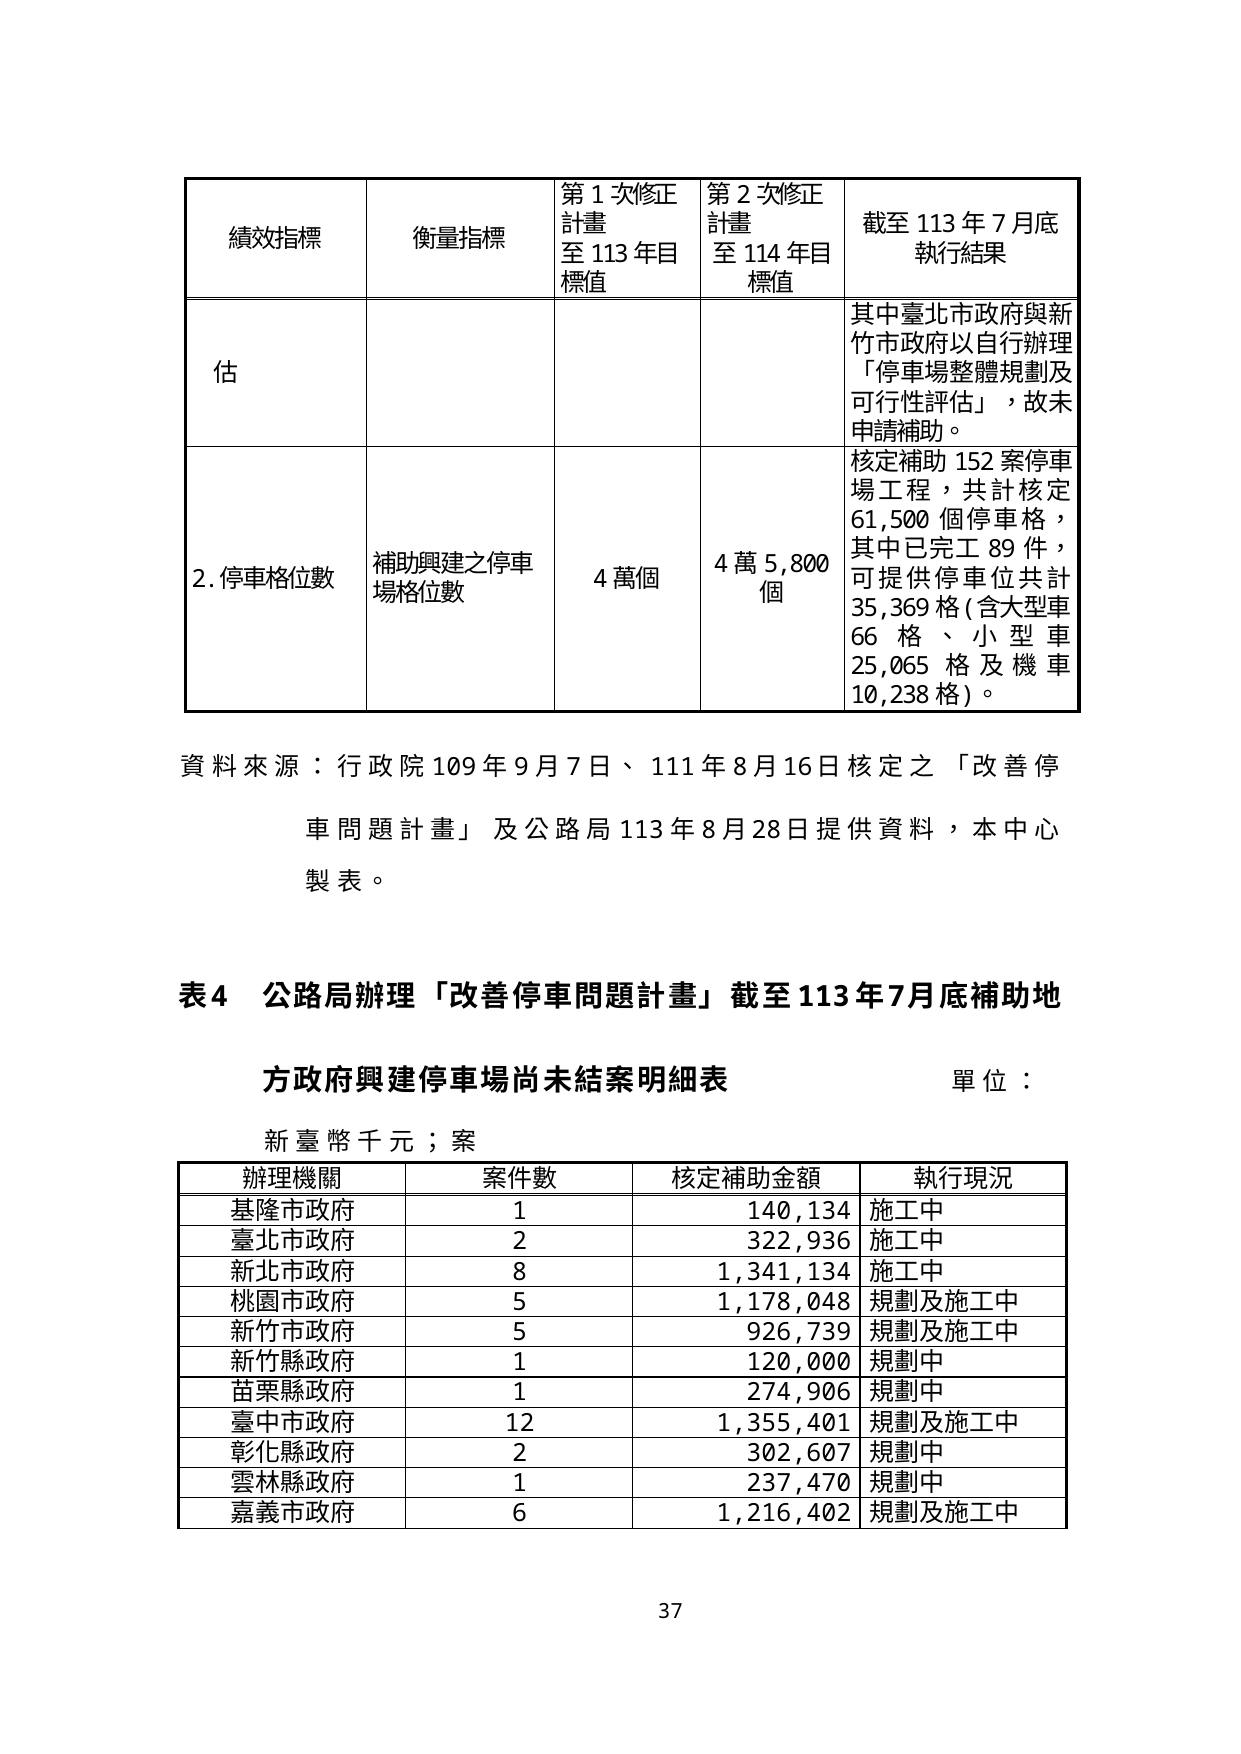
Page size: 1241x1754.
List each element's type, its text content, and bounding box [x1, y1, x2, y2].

table_cell 1,216,402 [633, 1498, 859, 1527]
table_cell 4萬個 [555, 447, 700, 709]
table_cell 237,470 [633, 1468, 859, 1497]
table_header 截至113年7月底 執行結果 [845, 180, 1077, 297]
table_cell 1 [406, 1347, 632, 1376]
table_cell 1,355,401 [633, 1408, 859, 1437]
table_header 第1次修正計畫 至113年目標值 [555, 180, 700, 297]
table_cell 規劃中 [861, 1378, 1065, 1407]
table_cell 嘉義市政府 [180, 1498, 405, 1527]
table_cell 140,134 [633, 1196, 859, 1225]
table_cell 新竹縣政府 [180, 1347, 405, 1376]
table_cell [367, 300, 554, 446]
table_cell 規劃中 [861, 1347, 1065, 1376]
table_cell 桃園市政府 [180, 1287, 405, 1316]
table_cell 6 [406, 1498, 632, 1527]
table_header 辦理機關 [180, 1164, 405, 1193]
table_cell 5 [406, 1287, 632, 1316]
table_cell 120,000 [633, 1347, 859, 1376]
table_cell 臺中市政府 [180, 1408, 405, 1437]
table_cell 1 [406, 1196, 632, 1225]
table_cell 規劃及施工中 [861, 1317, 1065, 1346]
table_cell 規劃中 [861, 1438, 1065, 1467]
table_cell 彰化縣政府 [180, 1438, 405, 1467]
table_cell 規劃及施工中 [861, 1498, 1065, 1527]
table_cell 274,906 [633, 1378, 859, 1407]
table_cell 926,739 [633, 1317, 859, 1346]
table_header 案件數 [406, 1164, 632, 1193]
table_cell 估 [187, 300, 366, 446]
table_cell 苗栗縣政府 [180, 1378, 405, 1407]
table_cell [555, 300, 700, 446]
table_cell 5 [406, 1317, 632, 1346]
table_cell 12 [406, 1408, 632, 1437]
table_cell 臺北市政府 [180, 1226, 405, 1256]
table_cell 1,178,048 [633, 1287, 859, 1316]
table_header 執行現況 [861, 1164, 1065, 1193]
table_cell 8 [406, 1257, 632, 1286]
table_cell 2.停車格位數 [187, 447, 366, 709]
table_header 績效指標 [187, 180, 366, 297]
table_cell 302,607 [633, 1438, 859, 1467]
table_cell 施工中 [861, 1226, 1065, 1256]
table_cell 補助興建之停車場格位數 [367, 447, 554, 709]
table_cell 基隆市政府 [180, 1196, 405, 1225]
text 表4 公路局辦理「改善停車問題計畫」截至113年7月底補助地方政府興建停車場尚未結案明細表 單位：新臺幣千元；案 [177, 911, 1063, 1161]
table_cell 1,341,134 [633, 1257, 859, 1286]
table_header 核定補助金額 [633, 1164, 859, 1193]
table_cell 4萬5,800個 [701, 447, 844, 709]
table_cell 1 [406, 1378, 632, 1407]
table_cell 規劃及施工中 [861, 1287, 1065, 1316]
table_cell 核定補助152案停車場工程，共計核定61,500個停車格，其中已完工89件，可提供停車位共計35,369格(含大型車66格、小型車25,065格及機車10,238格)。 [845, 447, 1077, 709]
table_header 第2次修正計畫 至114年目標值 [701, 180, 844, 297]
text 資料來源：行政院109年9月7日、111年8月16日核定之「改善停車問題計畫」及公路局113年8月28日提供資料，本中心製表。 [177, 713, 1063, 900]
table_cell 施工中 [861, 1196, 1065, 1225]
table_cell [701, 300, 844, 446]
table_cell 新竹市政府 [180, 1317, 405, 1346]
table_cell 施工中 [861, 1257, 1065, 1286]
table_cell 2 [406, 1226, 632, 1256]
table_cell 2 [406, 1438, 632, 1467]
table_cell 規劃中 [861, 1468, 1065, 1497]
table_header 衡量指標 [367, 180, 554, 297]
table_cell 其中臺北市政府與新竹市政府以自行辦理「停車場整體規劃及可行性評估」，故未申請補助。 [845, 300, 1077, 446]
table_cell 322,936 [633, 1226, 859, 1256]
table_cell 1 [406, 1468, 632, 1497]
table_cell 雲林縣政府 [180, 1468, 405, 1497]
table_cell 新北市政府 [180, 1257, 405, 1286]
table_cell 規劃及施工中 [861, 1408, 1065, 1437]
